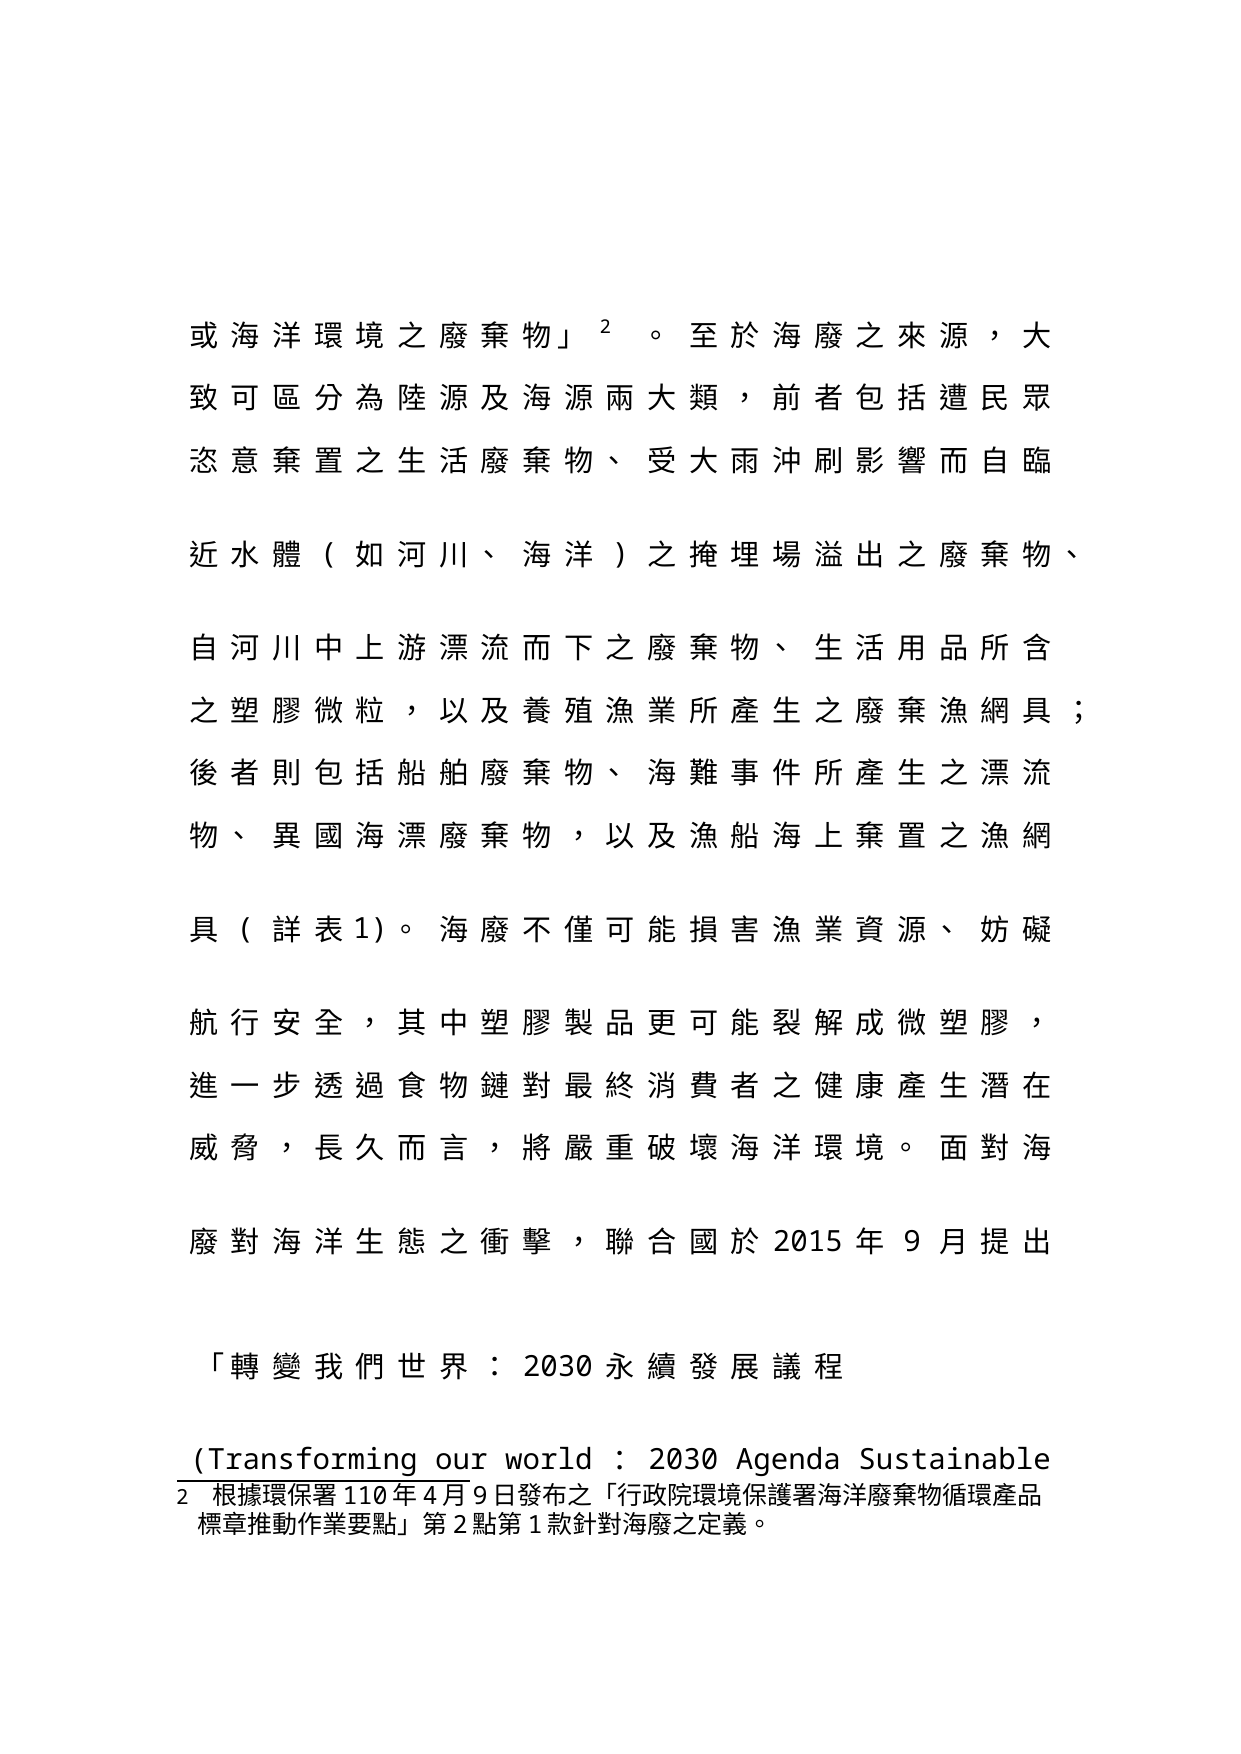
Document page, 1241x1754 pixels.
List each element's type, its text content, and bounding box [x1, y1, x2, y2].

text 海洋係生命之母，其涵蓋地表範圍廣闊，一旦遭受污染，影響所及難以估計。近年來隨著全球環保意識提升，海洋廢棄物(以下簡稱海廢)之議題成為舉世矚目之焦點。所謂海廢，依聯合國環境規畫署(UN Environment Programme，以下簡稱UNEP)之定義，係指「任何遭丟棄、處置或遺棄於海洋或海岸環境之持久性、人造或加工之固態物質」，另行政院環境保護署(以下簡稱環保署)則界定為「遭棄置或經潮汐沖刷進入海岸或海洋環境之廢棄物」。至於海廢之來源，大致可區分為陸源及海源兩大類，前者包括遭民眾恣意棄置之生活廢棄物、受大雨沖刷影響而自臨近水體(如河川、海洋)之掩埋場溢出之廢棄物、自河川中上游漂流而下之廢棄物、生活用品所含之塑膠微粒，以及養殖漁業所產生之廢棄漁網具；後者則包括船舶廢棄物、海難事件所產生之漂流物、異國海漂廢棄物，以及漁船海上棄置之漁網具(詳表1)。海廢不僅可能損害漁業資源、妨礙航行安全，其中塑膠製品更可能裂解成微塑膠，進一步透過食物鏈對最終消費者之健康產生潛在威脅，長久而言，將嚴重破壞海洋環境。面對海廢對海洋生態之衝擊，聯合國於2015年9月提出「轉變我們世界：2030永續發展議程(Transforming our world：2030 Agenda Sustainable Development)」，其中目標之一，係至2025年之前，預防及顯著減少海洋各類污染，特別是陸上活動所產生者(包括海廢及優養化)。 [183, 229, 1058, 1479]
text 根據環保署110年4月9日發布之「行政院環境保護署海洋廢棄物循環產品標章推動作業要點」第2點第1款針對海廢之定義。 [176, 1481, 1063, 1539]
